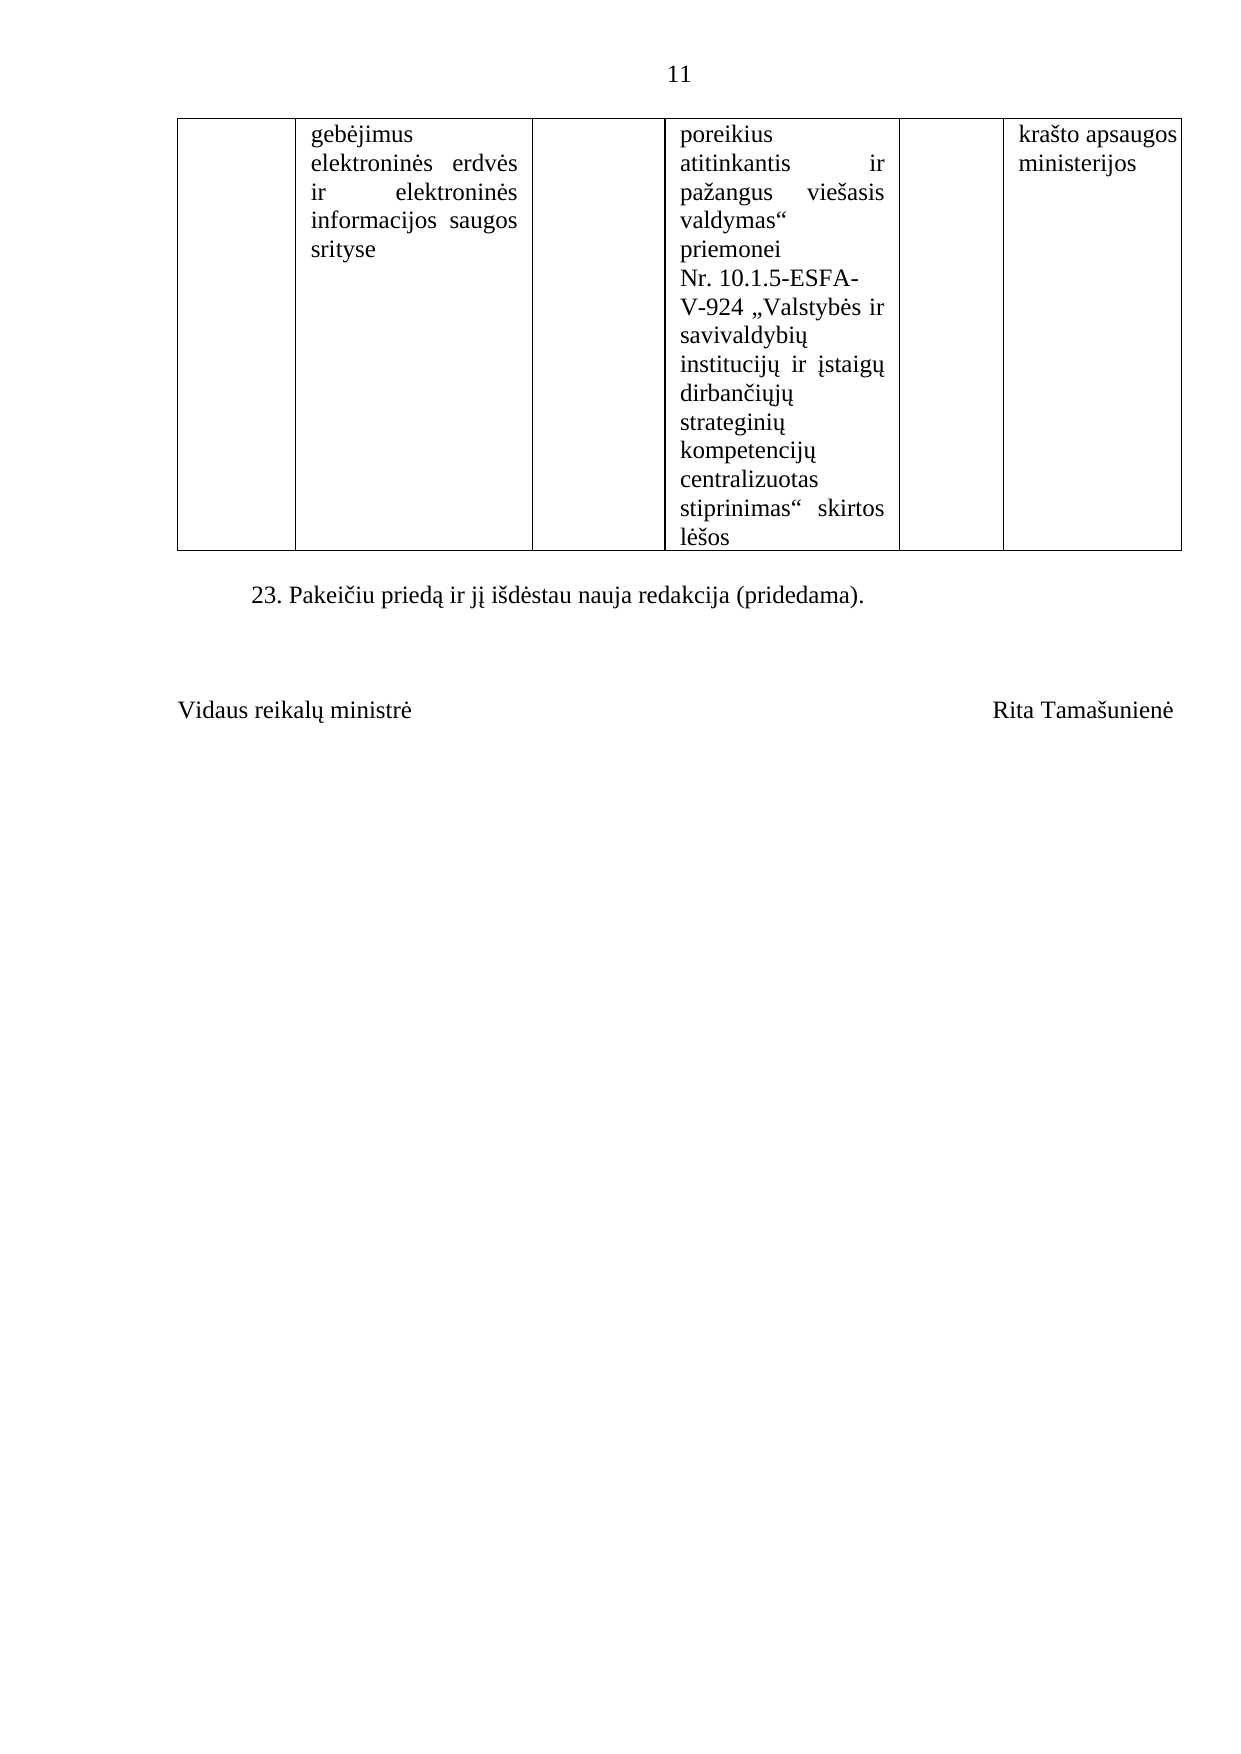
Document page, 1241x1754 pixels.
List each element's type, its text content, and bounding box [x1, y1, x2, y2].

text 23. Pakeičiu priedą ir jį išdėstau nauja redakcija (pridedama). [177, 580, 1181, 609]
text Vidaus reikalų ministrė Rita Tamašunienė [177, 695, 1181, 724]
table_header gebėjimus elektroninės erdvės ir elektroninės informacijos saugos srityse [296, 119, 532, 550]
table_header poreikius atitinkantis ir pažangus viešasis valdymas“ priemonei Nr. 10.1.5-ESFA-V-924 „Valstybės ir savivaldybių institucijų ir įstaigų dirbančiųjų strateginių kompetencijų centralizuotas stiprinimas“ skirtos lėšos [666, 119, 899, 550]
table_header [178, 119, 295, 550]
table_header [533, 119, 664, 550]
table_header krašto apsaugos ministerijos [1004, 119, 1181, 550]
table_header [900, 119, 1003, 550]
